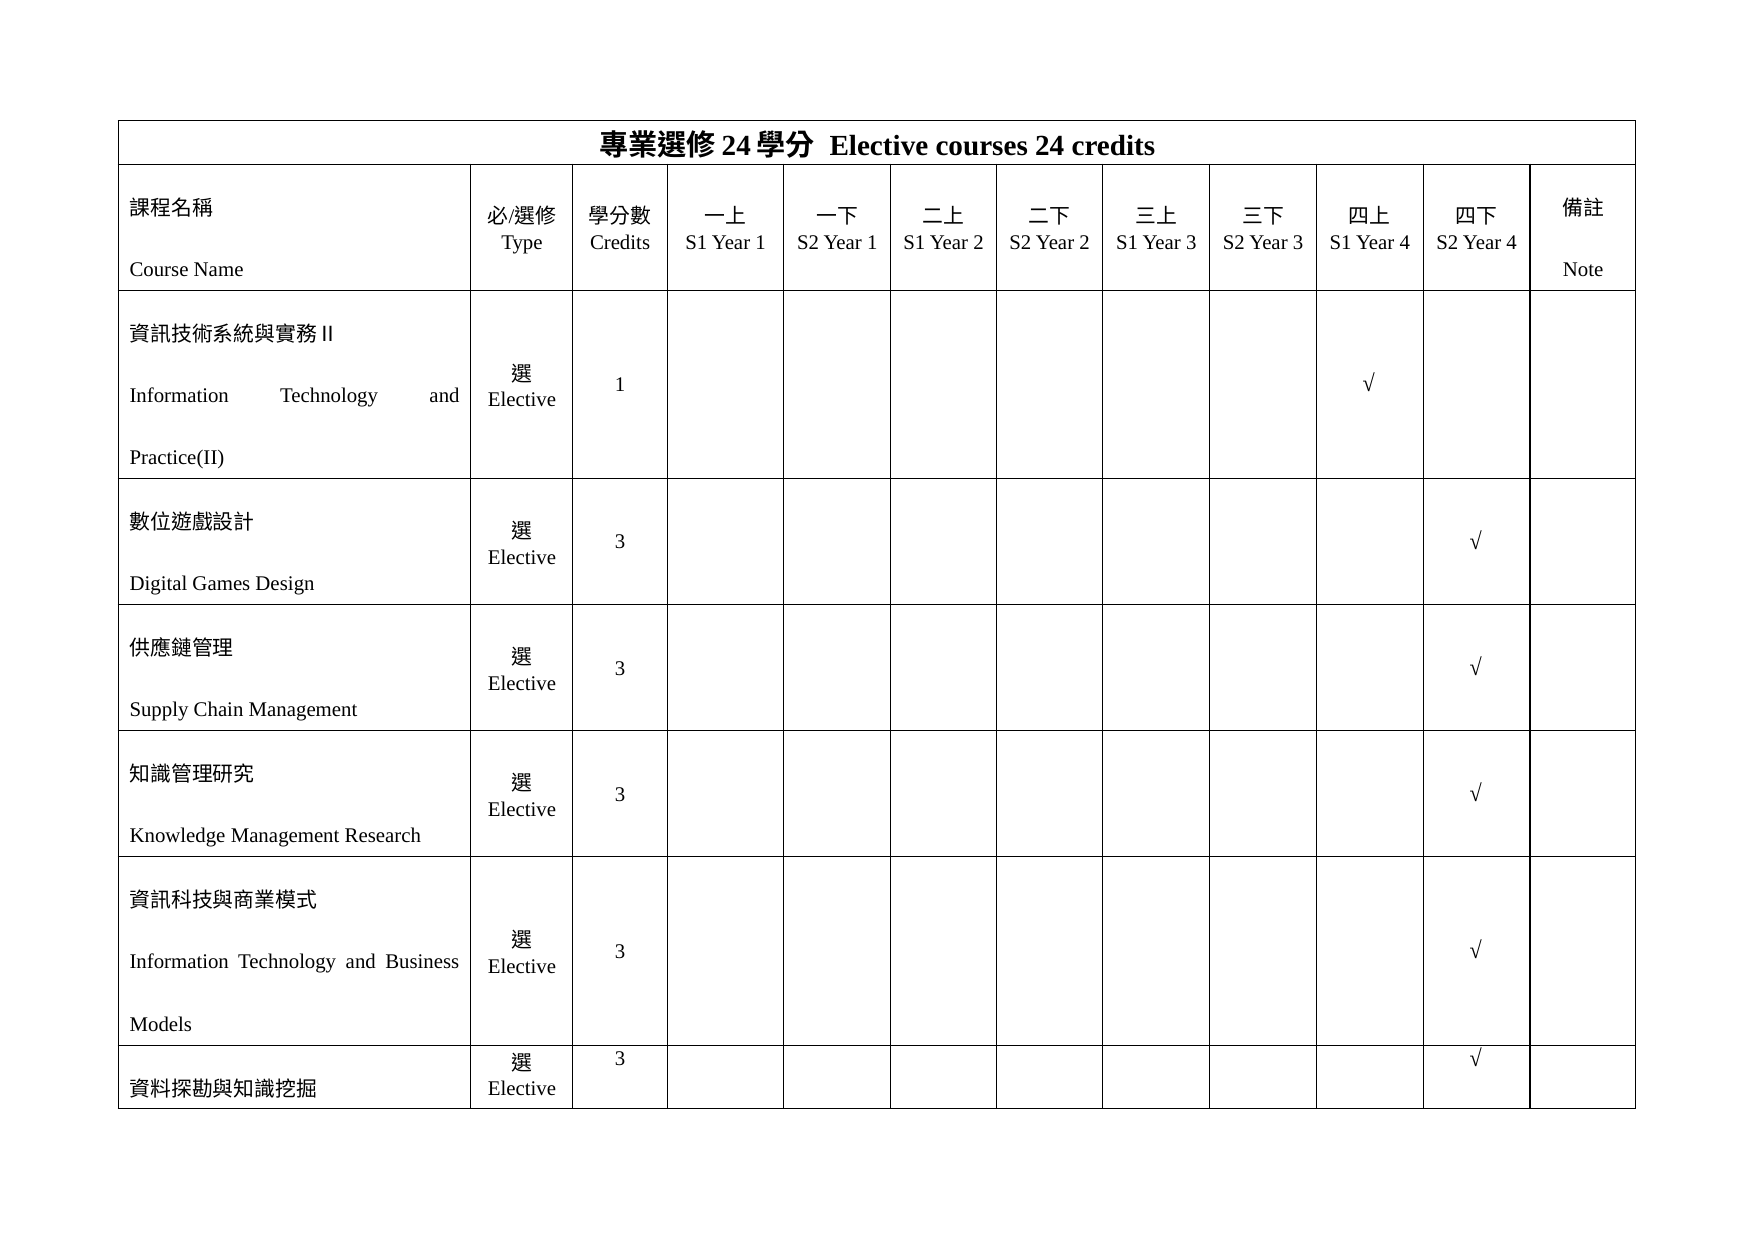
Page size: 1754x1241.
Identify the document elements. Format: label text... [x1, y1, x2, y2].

table_cell [1424, 1046, 1529, 1108]
table_cell 資訊科技與商業模式 Information Technology and Business Models [119, 857, 470, 1045]
table_cell 一上 S1 Year 1 [668, 165, 783, 289]
table_cell [1531, 605, 1635, 730]
table_cell 選 Elective [471, 479, 572, 604]
table_cell [1103, 1046, 1209, 1108]
table_cell 一下 S2 Year 1 [784, 165, 890, 289]
table_cell [1210, 291, 1316, 478]
table_cell [1210, 1046, 1316, 1108]
table_cell [668, 857, 783, 1045]
table_cell 3 [573, 605, 667, 730]
table_cell [997, 291, 1102, 478]
table_cell 選 Elective [471, 291, 572, 478]
table_cell 二下 S2 Year 2 [997, 165, 1102, 289]
table_cell [1103, 479, 1209, 604]
table_cell [784, 291, 890, 478]
table_cell [784, 731, 890, 856]
table_cell [1103, 731, 1209, 856]
table_cell [1210, 479, 1316, 604]
table_cell 1 [573, 291, 667, 478]
table_cell [1317, 291, 1423, 478]
table_cell 數位遊戲設計 Digital Games Design [119, 479, 470, 604]
table_cell 學分數 Credits [573, 165, 667, 289]
table_cell 必/選修 Type [471, 165, 572, 289]
table_cell [1531, 731, 1635, 856]
table_cell [1424, 479, 1529, 604]
table_cell [1317, 731, 1423, 856]
table_cell [1424, 857, 1529, 1045]
table_cell [997, 605, 1102, 730]
table_cell 選 Elective [471, 731, 572, 856]
table_cell [1103, 291, 1209, 478]
table_cell [891, 291, 996, 478]
table_cell [891, 479, 996, 604]
table_cell [1531, 1046, 1635, 1108]
table_cell [668, 605, 783, 730]
table_cell [891, 857, 996, 1045]
table_cell [997, 1046, 1102, 1108]
table_cell [997, 731, 1102, 856]
table_cell [668, 291, 783, 478]
table_cell 三下 S2 Year 3 [1210, 165, 1316, 289]
table_cell [1317, 605, 1423, 730]
table_cell 三上 S1 Year 3 [1103, 165, 1209, 289]
table_cell [668, 479, 783, 604]
table_cell [784, 857, 890, 1045]
table_cell 資料探勘與知識挖掘 [119, 1046, 470, 1108]
table_cell [1317, 1046, 1423, 1108]
table_cell [1317, 479, 1423, 604]
table_cell [891, 731, 996, 856]
table_cell [1317, 857, 1423, 1045]
table_cell [1531, 291, 1635, 478]
table_cell [784, 479, 890, 604]
table_cell [784, 605, 890, 730]
table_cell [997, 857, 1102, 1045]
table_cell 選 Elective [471, 605, 572, 730]
table_cell 備註 Note [1531, 165, 1635, 289]
table_cell 課程名稱 Course Name [119, 165, 470, 289]
table_cell [1424, 605, 1529, 730]
table_cell [1210, 605, 1316, 730]
table_cell [891, 605, 996, 730]
table_cell [668, 1046, 783, 1108]
table_cell 選 Elective [471, 1046, 572, 1108]
table_cell [1424, 731, 1529, 856]
table_cell 資訊技術系統與實務Ⅱ Information Technology and Practice(II) [119, 291, 470, 478]
table_cell 3 [573, 479, 667, 604]
table_cell [1531, 857, 1635, 1045]
table_cell [1210, 857, 1316, 1045]
table_cell [1531, 479, 1635, 604]
table_cell 3 [573, 857, 667, 1045]
table_cell 四下 S2 Year 4 [1424, 165, 1529, 289]
table_cell [1103, 857, 1209, 1045]
table_cell [1103, 605, 1209, 730]
table_cell 3 [573, 731, 667, 856]
table_cell [668, 731, 783, 856]
table_cell [891, 1046, 996, 1108]
table_cell 知識管理研究 Knowledge Management Research [119, 731, 470, 856]
table_cell 四上 S1 Year 4 [1317, 165, 1423, 289]
table_cell 二上 S1 Year 2 [891, 165, 996, 289]
table_cell [1210, 731, 1316, 856]
table_cell 選 Elective [471, 857, 572, 1045]
table_cell 供應鏈管理 Supply Chain Management [119, 605, 470, 730]
table_cell [784, 1046, 890, 1108]
table_cell [1424, 291, 1529, 478]
table_cell 3 [573, 1046, 667, 1108]
table_header 專業選修24學分 Elective courses 24 credits [119, 121, 1635, 163]
table_cell [997, 479, 1102, 604]
